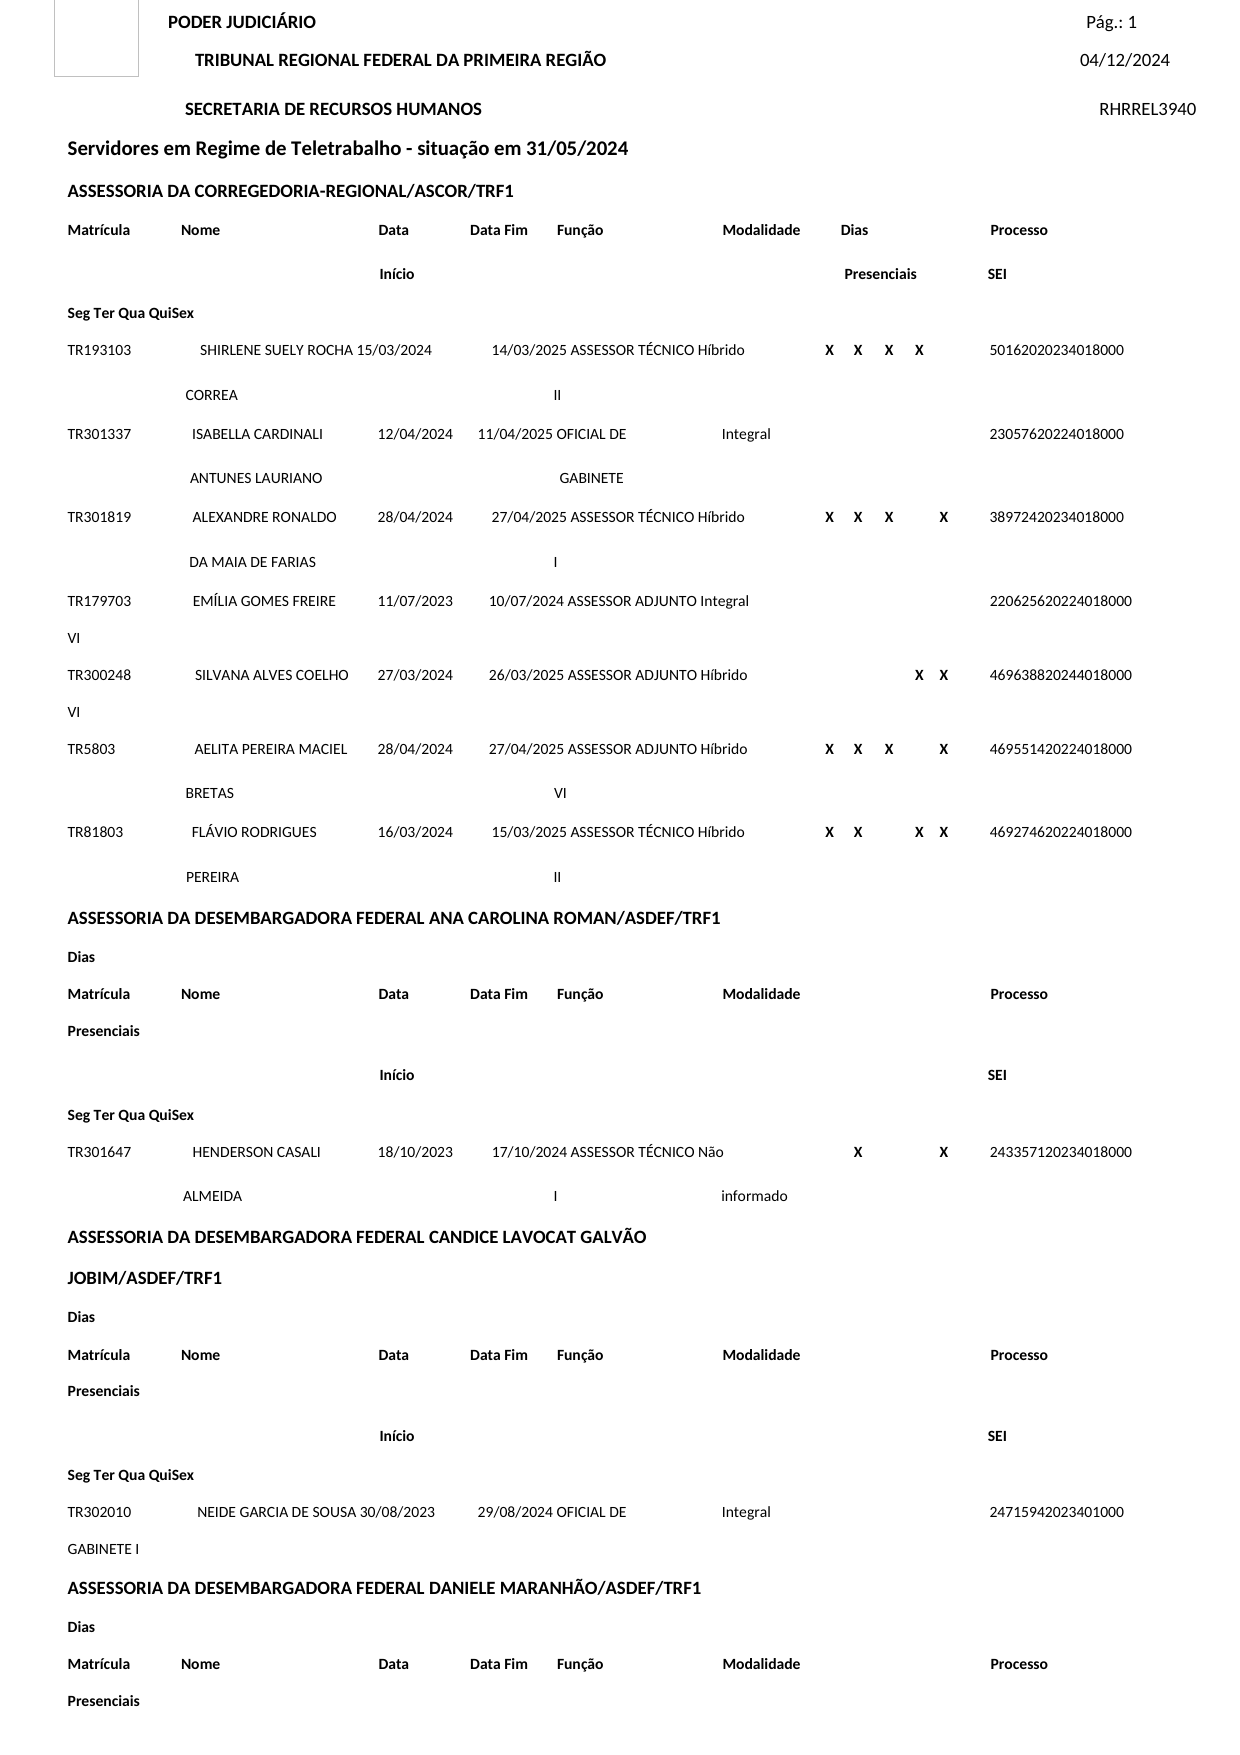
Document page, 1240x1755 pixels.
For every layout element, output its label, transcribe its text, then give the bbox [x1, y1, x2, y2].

text BRETAS VI [67, 776, 1196, 804]
text VI [67, 702, 1196, 721]
text Dias [67, 1617, 1196, 1636]
text Início Presenciais SEI [67, 257, 1196, 285]
text DA MAIA DE FARIAS I [67, 545, 1196, 573]
text [67, 44, 138, 72]
text Matrícula Nome Data Data Fim Função Modalidade Processo [67, 1654, 1196, 1673]
text ALMEIDA I informado [67, 1179, 1196, 1207]
text TR301819 ALEXANDRE RONALDO 28/04/2024 27/04/2025 ASSESSOR TÉCNICO Híbrido X X X X 38972420234018000 [67, 508, 1196, 527]
text TR301647 HENDERSON CASALI 18/10/2023 17/10/2024 ASSESSOR TÉCNICO Não X X 243357120234018000 [67, 1142, 1196, 1161]
text Presenciais [67, 1021, 1196, 1040]
text Dias [67, 1308, 1196, 1327]
text CORREA II [67, 378, 1196, 406]
text Servidores em Regime de Teletrabalho - situação em 31/05/2024 [67, 135, 1196, 161]
text TR301337 ISABELLA CARDINALI 12/04/2024 11/04/2025 OFICIAL DE Integral 23057620224018000 [67, 424, 1196, 443]
text ANTUNES LAURIANO GABINETE [67, 461, 1196, 489]
text Seg Ter Qua QuiSex [67, 1105, 1196, 1124]
text Matrícula Nome Data Data Fim Função Modalidade Processo [67, 984, 1196, 1003]
text TR302010 NEIDE GARCIA DE SOUSA 30/08/2023 29/08/2024 OFICIAL DE Integral 24715942023401000 [67, 1502, 1196, 1521]
text TR5803 AELITA PEREIRA MACIEL 28/04/2024 27/04/2025 ASSESSOR ADJUNTO Híbrido X X X X 469551420224018000 [67, 739, 1196, 758]
text Matrícula Nome Data Data Fim Função Modalidade Dias Processo [67, 220, 1196, 239]
text Início SEI [67, 1419, 1196, 1447]
text Início SEI [67, 1058, 1196, 1086]
text GABINETE I [67, 1539, 1196, 1558]
text Presenciais [67, 1691, 1196, 1710]
text SECRETARIA DE RECURSOS HUMANOS RHRREL3940 [67, 93, 1198, 121]
text TR179703 EMÍLIA GOMES FREIRE 11/07/2023 10/07/2024 ASSESSOR ADJUNTO Integral 220625620224018000 [67, 591, 1196, 610]
text ASSESSORIA DA CORREGEDORIA-REGIONAL/ASCOR/TRF1 [67, 179, 1196, 202]
text TR81803 FLÁVIO RODRIGUES 16/03/2024 15/03/2025 ASSESSOR TÉCNICO Híbrido X X X X 469274620224018000 [67, 823, 1196, 842]
text VI [67, 628, 1196, 647]
text [67, 6, 138, 34]
text Seg Ter Qua QuiSex [67, 304, 1196, 323]
text Seg Ter Qua QuiSex [67, 1465, 1196, 1484]
text Dias [67, 947, 1196, 966]
text ASSESSORIA DA DESEMBARGADORA FEDERAL CANDICE LAVOCAT GALVÃO [67, 1225, 1196, 1248]
text JOBIM/ASDEF/TRF1 [67, 1267, 1196, 1289]
text PEREIRA II [67, 860, 1196, 888]
text ASSESSORIA DA DESEMBARGADORA FEDERAL DANIELE MARANHÃO/ASDEF/TRF1 [67, 1576, 1196, 1599]
text ASSESSORIA DA DESEMBARGADORA FEDERAL ANA CAROLINA ROMAN/ASDEF/TRF1 [67, 906, 1196, 929]
text PODER JUDICIÁRIO Pág.: 1 [139, 6, 1196, 34]
text Matrícula Nome Data Data Fim Função Modalidade Processo [67, 1345, 1196, 1364]
text TRIBUNAL REGIONAL FEDERAL DA PRIMEIRA REGIÃO 04/12/2024 [139, 44, 1196, 72]
text TR193103 SHIRLENE SUELY ROCHA 15/03/2024 14/03/2025 ASSESSOR TÉCNICO Híbrido X X X X 50162020234018000 [67, 341, 1196, 360]
text Presenciais [67, 1382, 1196, 1401]
text TR300248 SILVANA ALVES COELHO 27/03/2024 26/03/2025 ASSESSOR ADJUNTO Híbrido X X 469638820244018000 [67, 665, 1196, 684]
